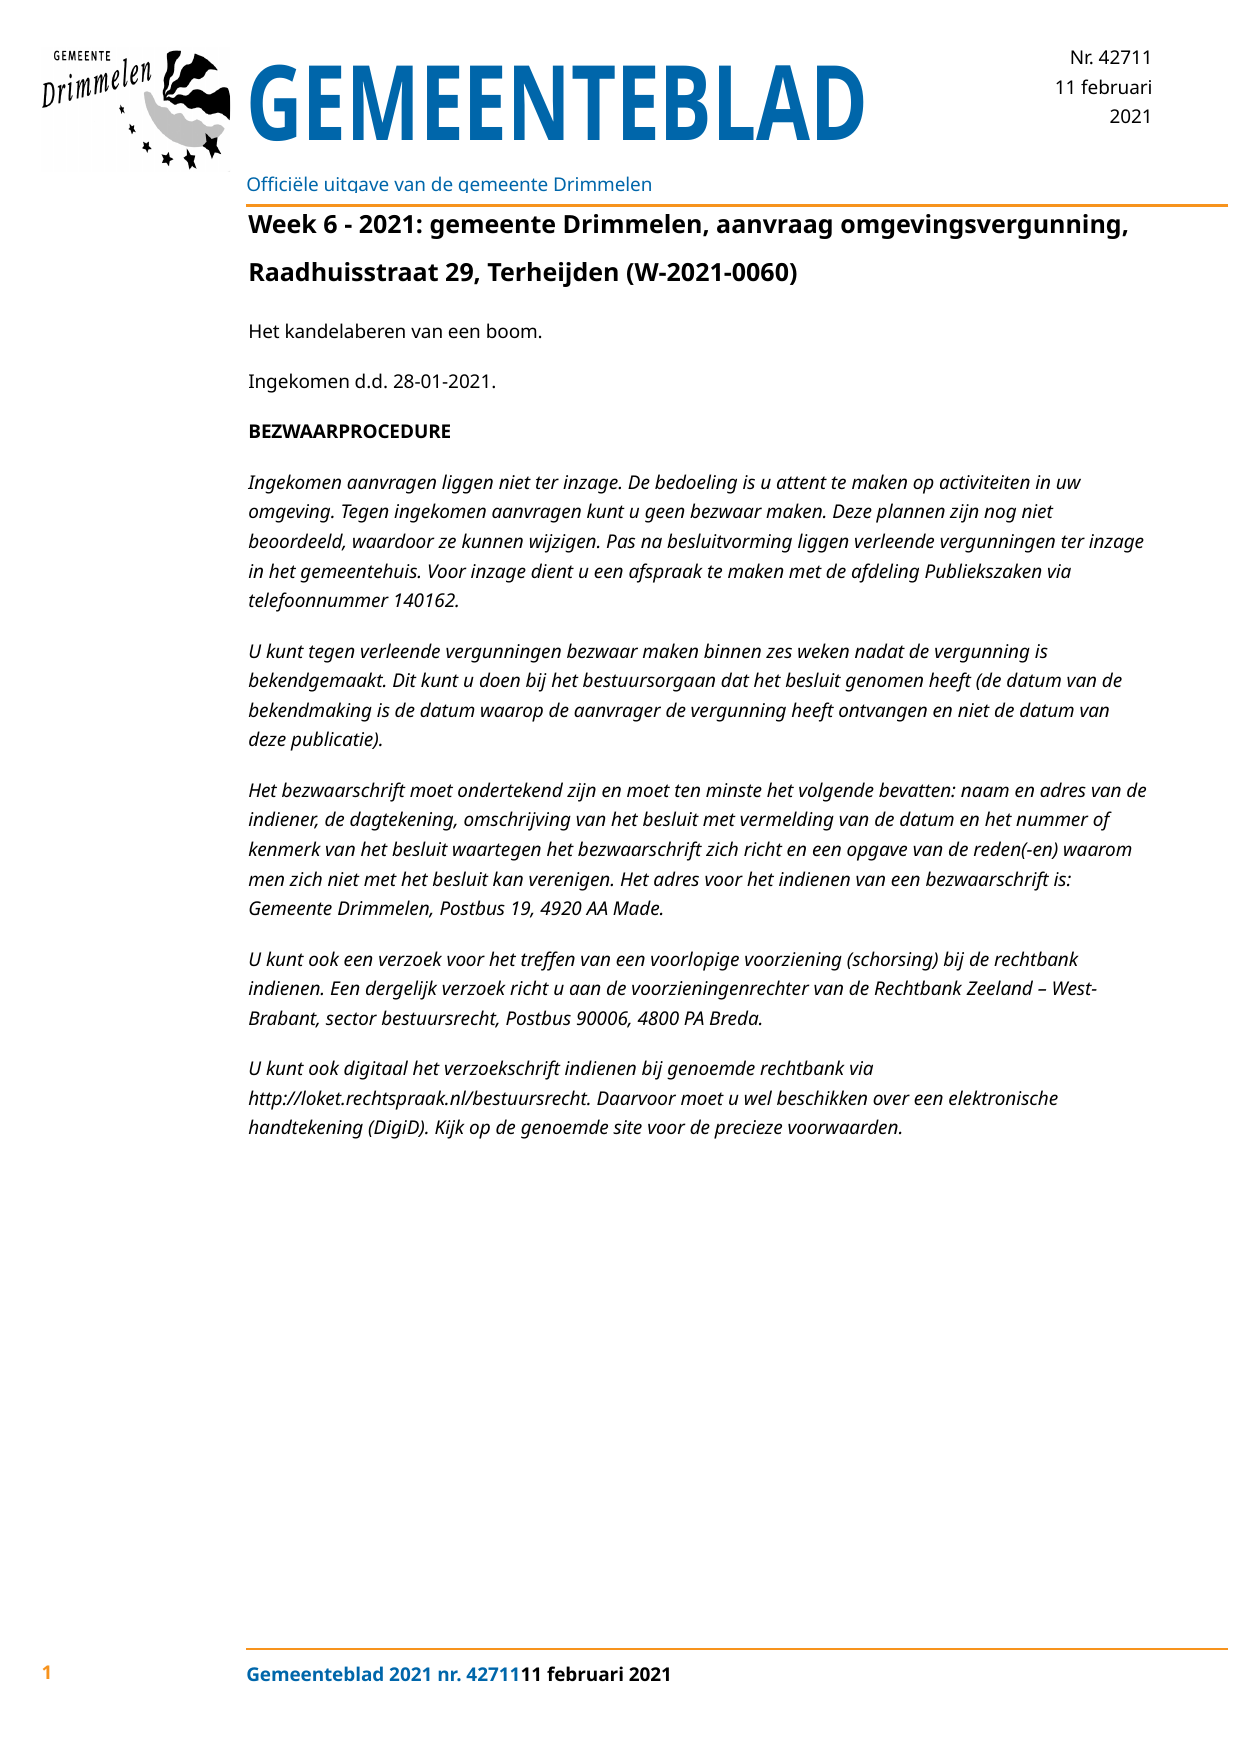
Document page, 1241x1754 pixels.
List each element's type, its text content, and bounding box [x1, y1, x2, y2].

text U kunt ook digitaal het verzoekschrift indienen bij genoemde rechtbank via http://loket.rechtspraak.nl/bestuursrecht. Daarvoor moet u wel beschikken over een elektronische handtekening (DigiD). Kijk op de genoemde site voor de precieze voorwaarden. [248, 1055, 1152, 1140]
text U kunt ook een verzoek voor het treffen van een voorlopige voorziening (schorsing) bij de rechtbank indienen. Een dergelijk verzoek richt u aan de voorzieningenrechter van de Rechtbank Zeeland – West-Brabant, sector bestuursrecht, Postbus 90006, 4800 PA Breda. [248, 946, 1152, 1031]
text Het kandelaberen van een boom. [248, 318, 1152, 344]
text BEZWAARPROCEDURE [248, 419, 1152, 444]
picture [41, 47, 231, 172]
text Ingekomen aanvragen liggen niet ter inzage. De bedoeling is u attent te maken op activiteiten in uw omgeving. Tegen ingekomen aanvragen kunt u geen bezwaar maken. Deze plannen zijn nog niet beoordeeld, waardoor ze kunnen wijzigen. Pas na besluitvorming liggen verleende vergunningen ter inzage in het gemeentehuis. Voor inzage dient u een afspraak te maken met de afdeling Publiekszaken via telefoonnummer 140162. [248, 469, 1152, 613]
text Ingekomen d.d. 28-01-2021. [248, 368, 1152, 394]
text Het bezwaarschrift moet ondertekend zijn en moet ten minste het volgende bevatten: naam en adres van de indiener, de dagtekening, omschrijving van het besluit met vermelding van de datum en het nummer of kenmerk van het besluit waartegen het bezwaarschrift zich richt en een opgave van de reden(-en) waarom men zich niet met het besluit kan verenigen. Het adres voor het indienen van een bezwaarschrift is: Gemeente Drimmelen, Postbus 19, 4920 AA Made. [248, 777, 1152, 921]
text U kunt tegen verleende vergunningen bezwaar maken binnen zes weken nadat de vergunning is bekendgemaakt. Dit kunt u doen bij het bestuursorgaan dat het besluit genomen heeft (de datum van de bekendmaking is de datum waarop de aanvrager de vergunning heeft ontvangen en niet de datum van deze publicatie). [248, 638, 1152, 752]
text Week 6 - 2021: gemeente Drimmelen, aanvraag omgevingsvergunning, Raadhuisstraat 29, Terheijden (W-2021-0060) [248, 207, 1152, 288]
